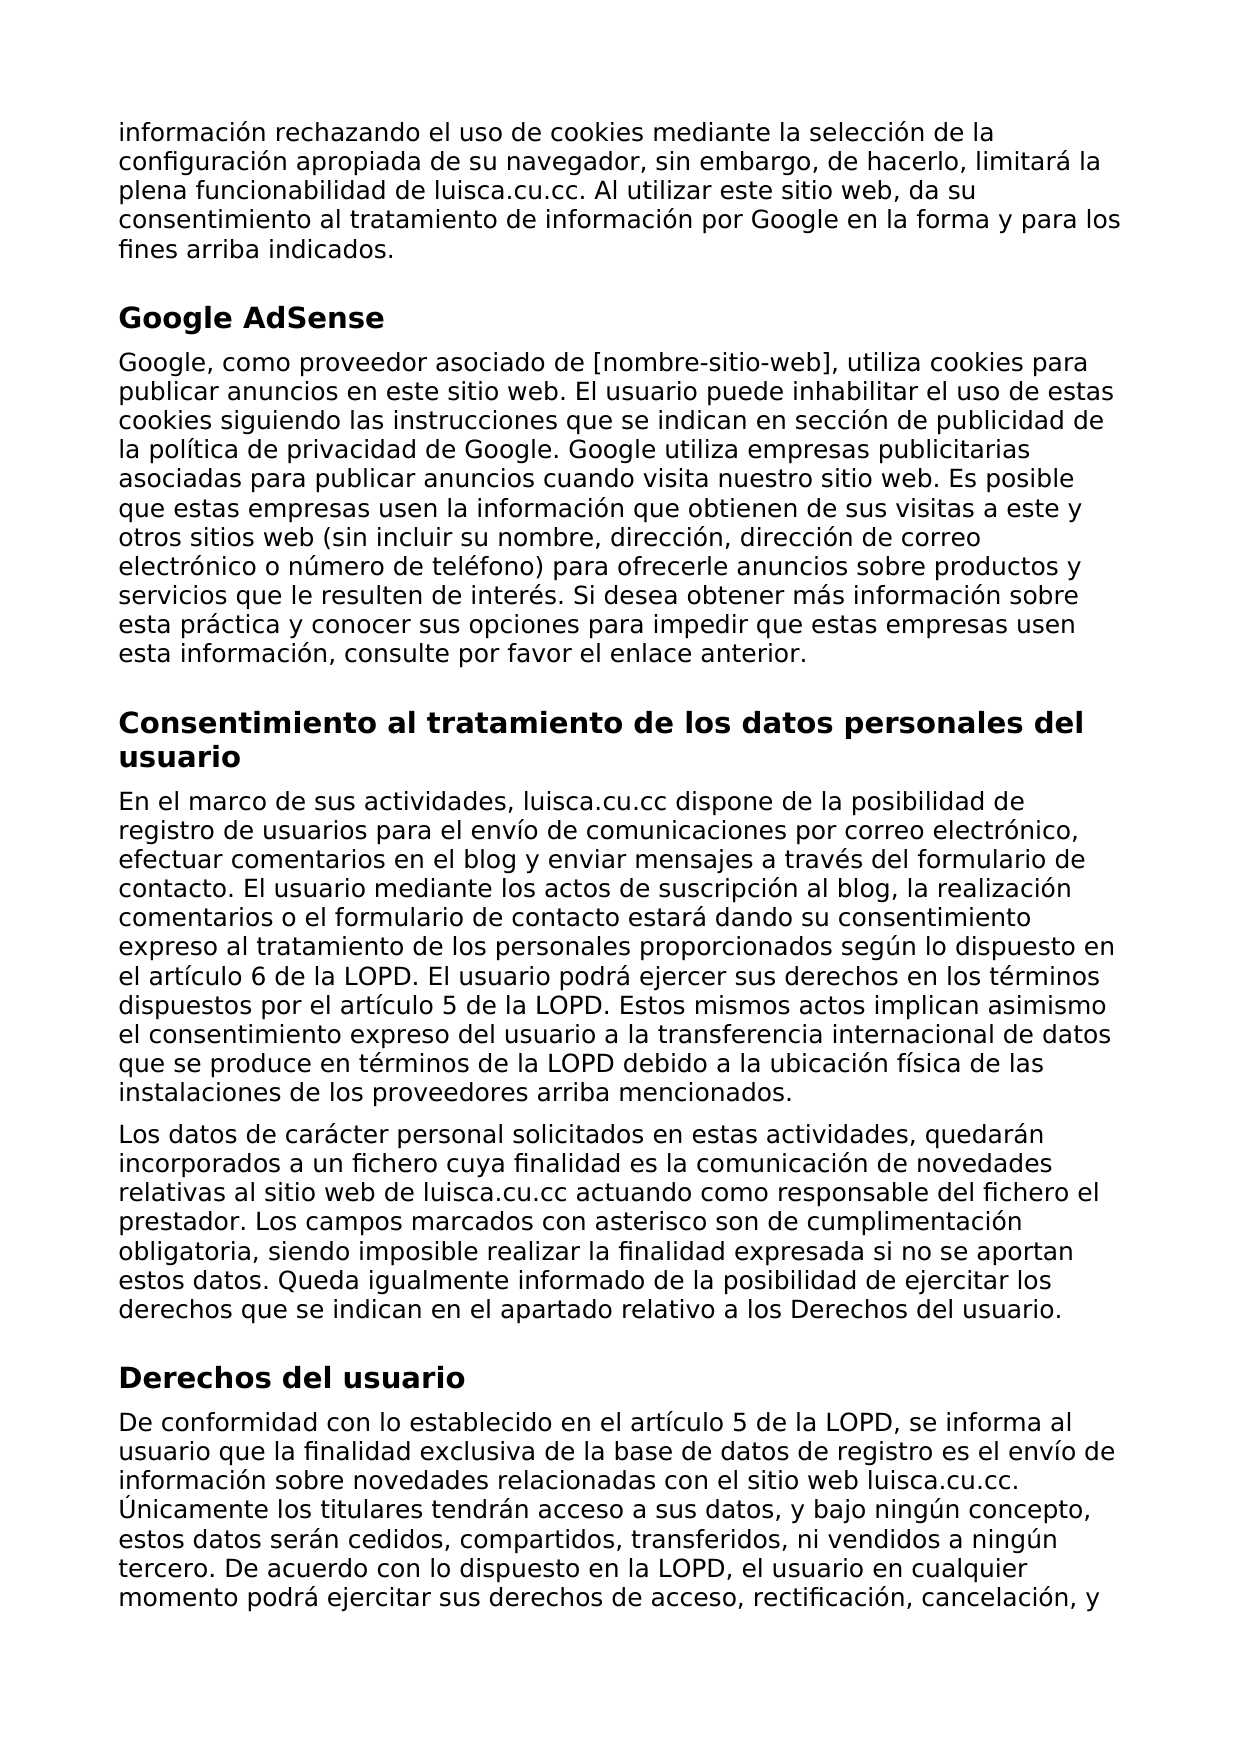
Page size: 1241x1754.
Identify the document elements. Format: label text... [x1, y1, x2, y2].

text De conformidad con lo establecido en el artículo 5 de la LOPD, se informa al usuario que la finalidad exclusiva de la base de datos de registro es el envío de información sobre novedades relacionadas con el sitio web luisca.cu.cc. Únicamente los titulares tendrán acceso a sus datos, y bajo ningún concepto, estos datos serán cedidos, compartidos, transferidos, ni vendidos a ningún tercero. De acuerdo con lo dispuesto en la LOPD, el usuario en cualquier momento podrá ejercitar sus derechos de acceso, rectificación, cancelación, y [118, 1408, 1122, 1612]
text Los datos de carácter personal solicitados en estas actividades, quedarán incorporados a un fichero cuya finalidad es la comunicación de novedades relativas al sitio web de luisca.cu.cc actuando como responsable del fichero el prestador. Los campos marcados con asterisco son de cumplimentación obligatoria, siendo imposible realizar la finalidad expresada si no se aportan estos datos. Queda igualmente informado de la posibilidad de ejercitar los derechos que se indican en el apartado relativo a los Derechos del usuario. [118, 1120, 1122, 1324]
text Google, como proveedor asociado de [nombre-sitio-web], utiliza cookies para publicar anuncios en este sitio web. El usuario puede inhabilitar el uso de estas cookies siguiendo las instrucciones que se indican en sección de publicidad de la política de privacidad de Google. Google utiliza empresas publicitarias asociadas para publicar anuncios cuando visita nuestro sitio web. Es posible que estas empresas usen la información que obtienen de sus visitas a este y otros sitios web (sin incluir su nombre, dirección, dirección de correo electrónico o número de teléfono) para ofrecerle anuncios sobre productos y servicios que le resulten de interés. Si desea obtener más información sobre esta práctica y conocer sus opciones para impedir que estas empresas usen esta información, consulte por favor el enlace anterior. [118, 348, 1122, 669]
subtitle Google AdSense [118, 301, 1122, 335]
subtitle Derechos del usuario [118, 1362, 1122, 1396]
text información rechazando el uso de cookies mediante la selección de la configuración apropiada de su navegador, sin embargo, de hacerlo, limitará la plena funcionabilidad de luisca.cu.cc. Al utilizar este sitio web, da su consentimiento al tratamiento de información por Google en la forma y para los fines arriba indicados. [118, 118, 1122, 264]
subtitle Consentimiento al tratamiento de los datos personales del usuario [118, 706, 1122, 774]
text En el marco de sus actividades, luisca.cu.cc dispone de la posibilidad de registro de usuarios para el envío de comunicaciones por correo electrónico, efectuar comentarios en el blog y enviar mensajes a través del formulario de contacto. El usuario mediante los actos de suscripción al blog, la realización comentarios o el formulario de contacto estará dando su consentimiento expreso al tratamiento de los personales proporcionados según lo dispuesto en el artículo 6 de la LOPD. El usuario podrá ejercer sus derechos en los términos dispuestos por el artículo 5 de la LOPD. Estos mismos actos implican asimismo el consentimiento expreso del usuario a la transferencia internacional de datos que se produce en términos de la LOPD debido a la ubicación física de las instalaciones de los proveedores arriba mencionados. [118, 787, 1122, 1107]
